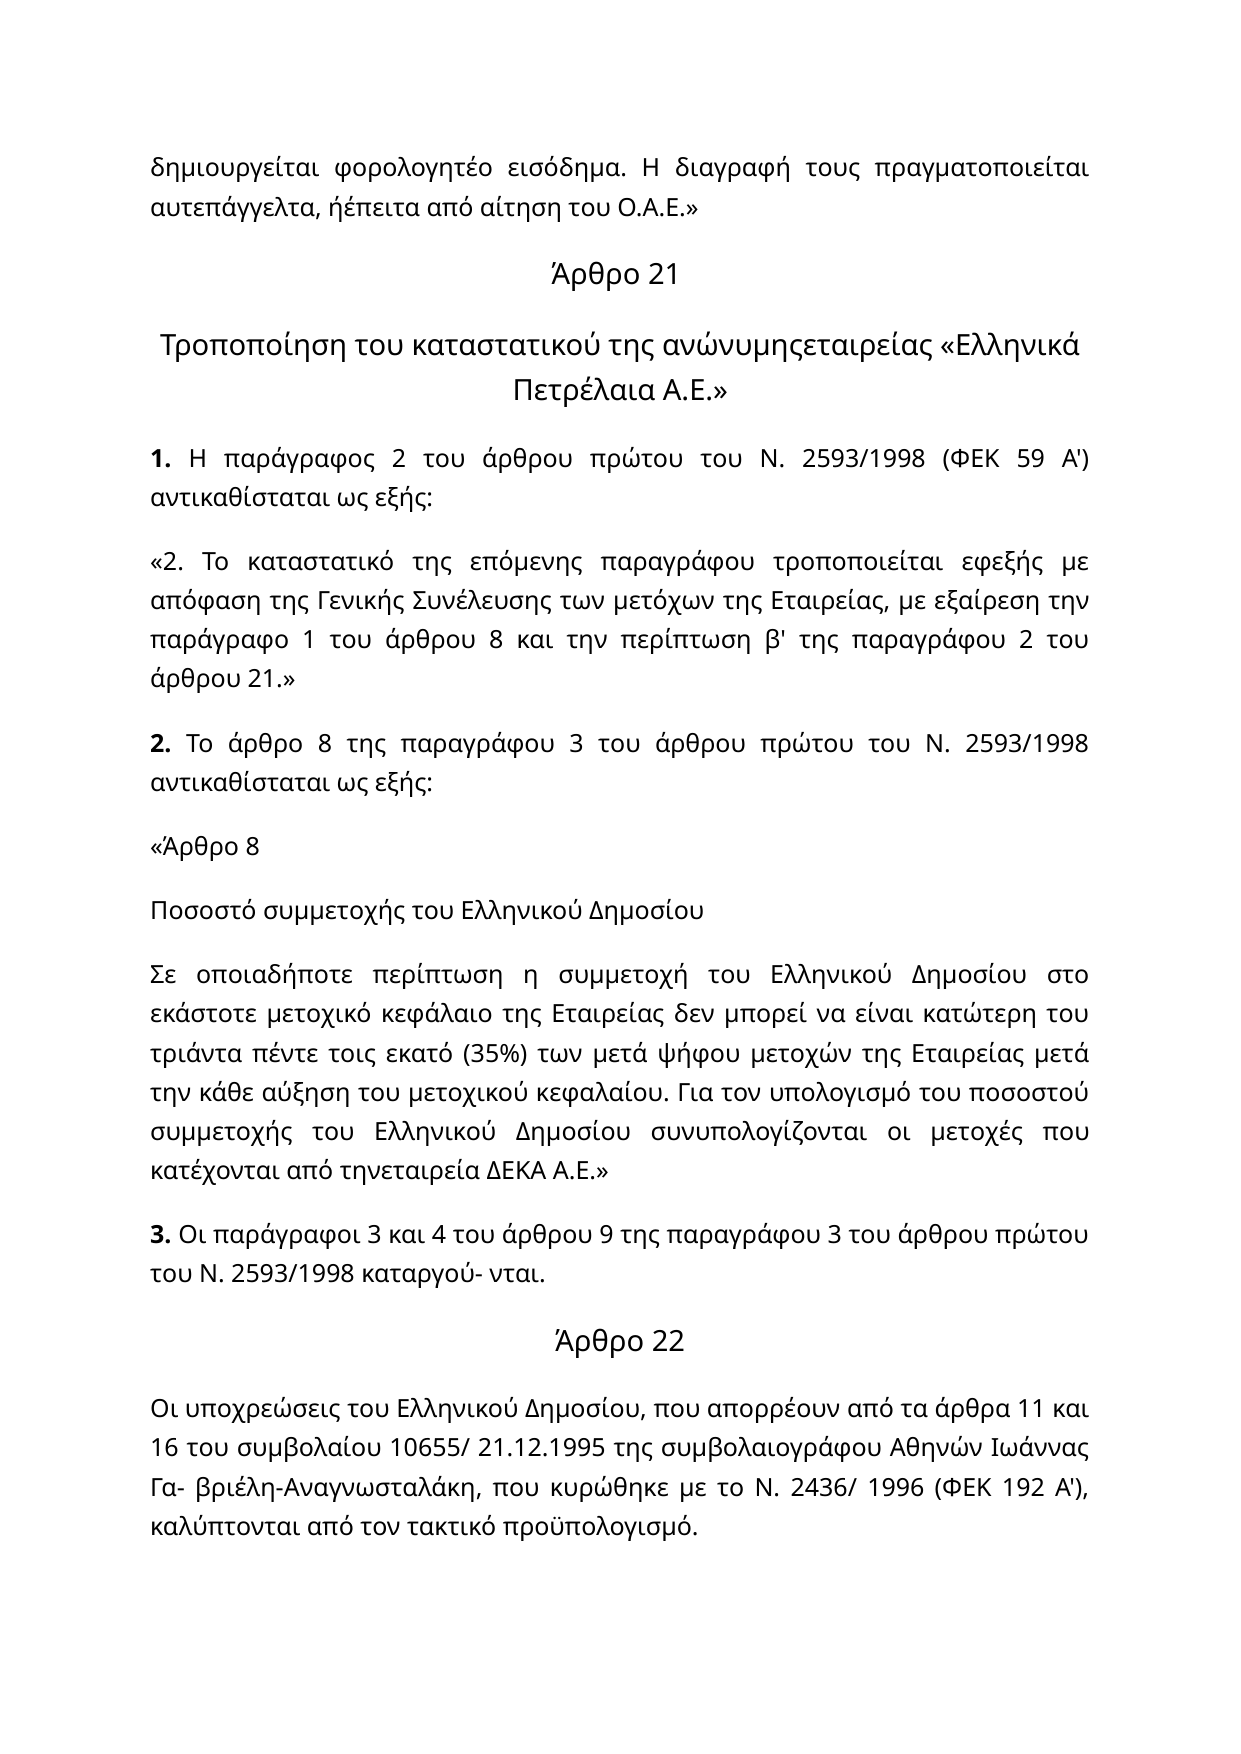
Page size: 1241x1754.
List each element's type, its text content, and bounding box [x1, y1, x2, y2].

text 1. Η παράγραφος 2 του άρθρου πρώτου του Ν. 2593/1998 (ΦΕΚ 59 Α') αντικαθίσταται ως εξής: [150, 440, 1090, 513]
text 3. Οι παράγραφοι 3 και 4 του άρθρου 9 της παραγράφου 3 του άρθρου πρώτου του Ν. 2593/1998 καταργού- νται. [150, 1217, 1090, 1290]
text «2. Το καταστατικό της επόμενης παραγράφου τροποποιείται εφεξής με απόφαση της Γενικής Συνέλευσης των μετόχων της Εταιρείας, με εξαίρεση την παράγραφο 1 του άρθρου 8 και την περίπτωση β' της παραγράφου 2 του άρθρου 21.» [150, 543, 1090, 695]
text δημιουργείται φορολογητέο εισόδημα. Η διαγραφή τους πραγματοποιείται αυτεπάγγελτα, ήέπειτα από αίτηση του Ο.Α.Ε.» [150, 150, 1090, 223]
text Ποσοστό συμμετοχής του Ελληνικού Δημοσίου [150, 893, 1090, 927]
subtitle Τροποποίηση του καταστατικού της ανώνυμηςεταιρείας «Ελληνικά Πετρέλαια Α.Ε.» [150, 324, 1090, 409]
text Οι υποχρεώσεις του Ελληνικού Δημοσίου, που απορρέουν από τα άρθρα 11 και 16 του συμβολαίου 10655/ 21.12.1995 της συμβολαιογράφου Αθηνών Ιωάννας Γα- βριέλη-Αναγνωσταλάκη, που κυρώθηκε με το Ν. 2436/ 1996 (ΦΕΚ 192 Α'), καλύπτονται από τον τακτικό προϋπολογισμό. [150, 1391, 1090, 1542]
text «Άρθρο 8 [150, 828, 1090, 863]
text Σε οποιαδήποτε περίπτωση η συμμετοχή του Ελληνικού Δημοσίου στο εκάστοτε μετοχικό κεφάλαιο της Εταιρείας δεν μπορεί να είναι κατώτερη του τριάντα πέντε τοις εκατό (35%) των μετά ψήφου μετοχών της Εταιρείας μετά την κάθε αύξηση του μετοχικού κεφαλαίου. Για τον υπολογισμό του ποσοστού συμμετοχής του Ελληνικού Δημοσίου συνυπολογίζονται οι μετοχές που κατέχονται από τηνεταιρεία ΔΕΚΑ Α.Ε.» [150, 957, 1090, 1187]
subtitle Άρθρο 21 [150, 253, 1090, 293]
subtitle Άρθρο 22 [150, 1320, 1090, 1360]
text 2. Το άρθρο 8 της παραγράφου 3 του άρθρου πρώτου του Ν. 2593/1998 αντικαθίσταται ως εξής: [150, 725, 1090, 798]
